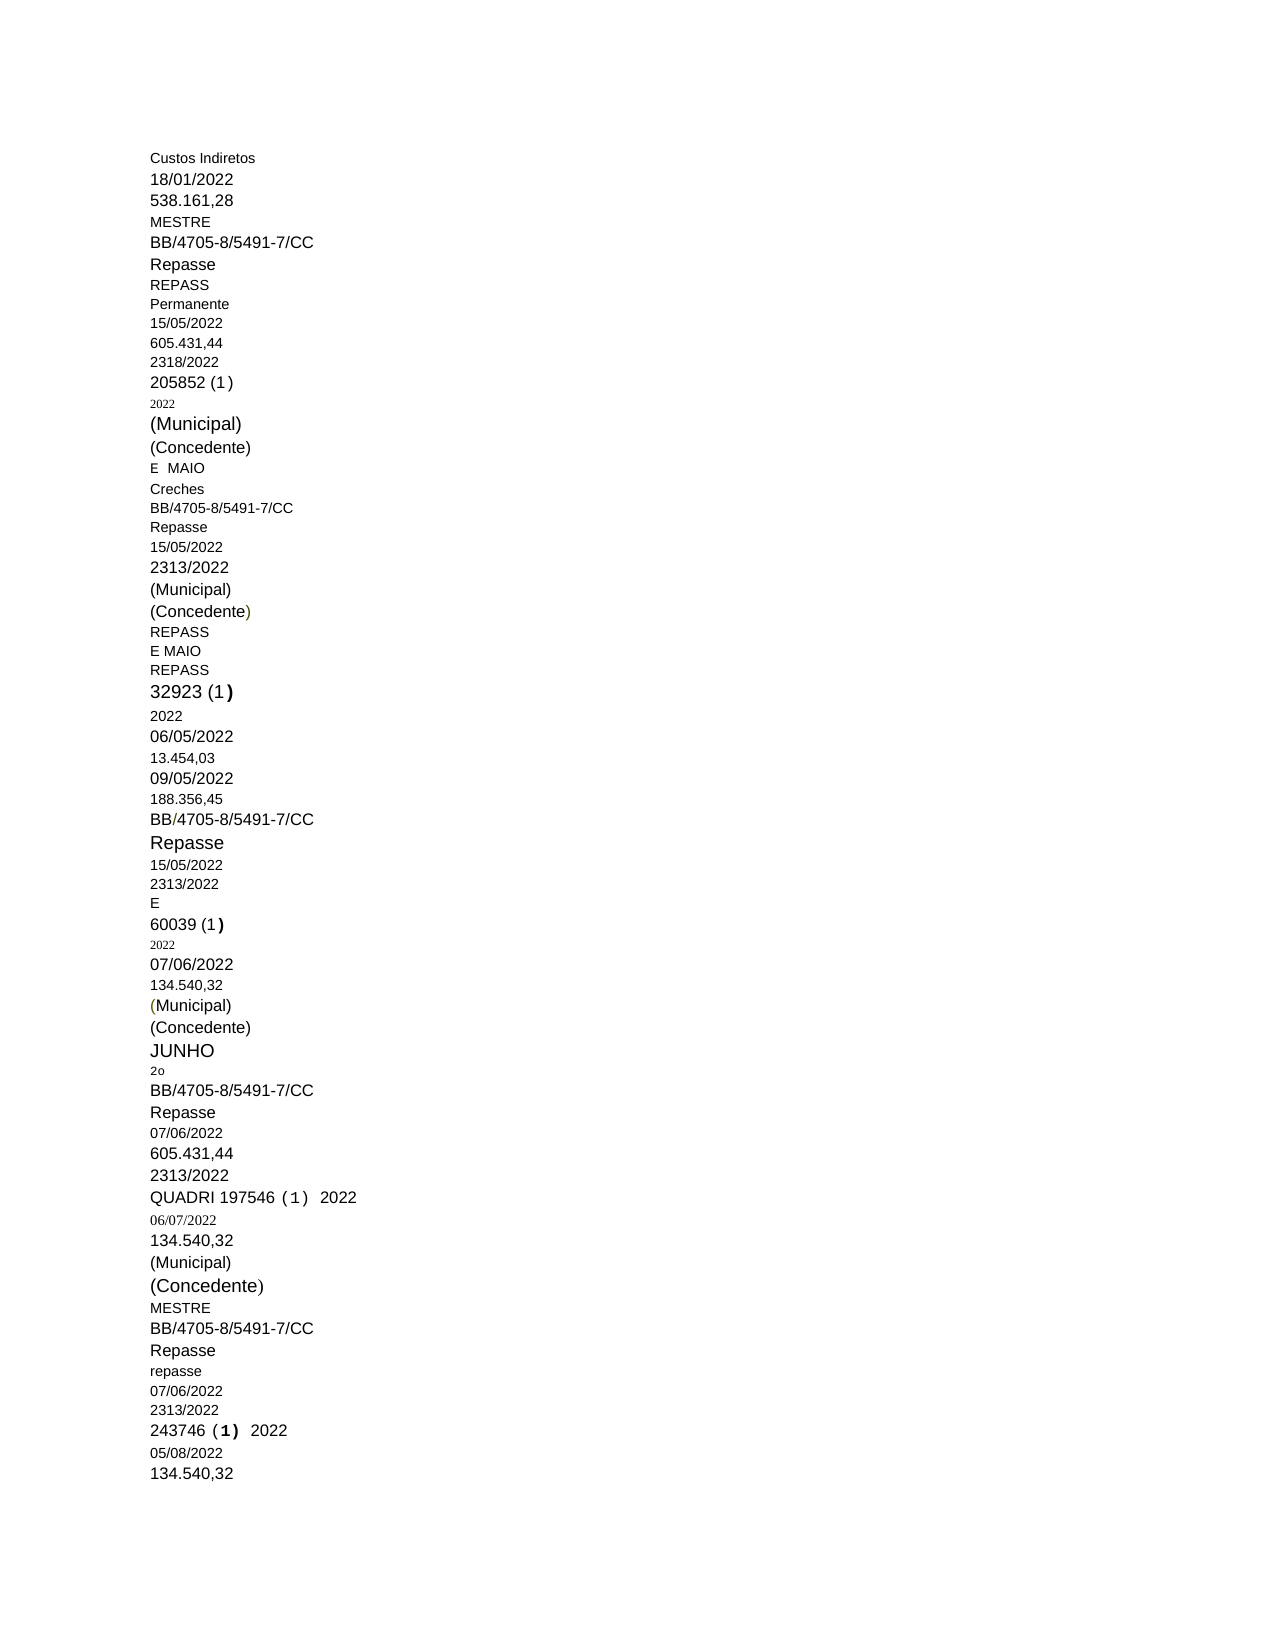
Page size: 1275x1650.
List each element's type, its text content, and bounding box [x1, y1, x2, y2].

text Repasse [150, 1341, 1125, 1360]
text (Municipal) [150, 1253, 1125, 1272]
text repasse [150, 1363, 1125, 1380]
text E [150, 895, 1125, 912]
text (Concedente) [150, 438, 1125, 457]
text BB/4705-8/5491-7/CC [150, 232, 1125, 252]
text 2022 [150, 396, 1125, 411]
text 15/05/2022 [150, 857, 1125, 873]
text 243746 (1) 2022 [150, 1421, 1125, 1441]
text 06/07/2022 [150, 1212, 1125, 1228]
text 2313/2022 [150, 876, 1125, 893]
text 134.540,32 [150, 1464, 1125, 1483]
text 06/05/2022 [150, 727, 1125, 746]
text Repasse [150, 1103, 1125, 1122]
text 2022 [150, 708, 1125, 725]
text (Municipal) [150, 413, 1125, 434]
text 538.161,28 [150, 191, 1125, 210]
text Permanente [150, 296, 1125, 312]
text (Concedente) [150, 602, 1125, 621]
text 07/06/2022 [150, 1125, 1125, 1141]
text 13.454,03 [150, 749, 1125, 766]
text 2313/2022 [150, 1166, 1125, 1185]
text 05/08/2022 [150, 1444, 1125, 1461]
text REPASS [150, 662, 1125, 679]
text JUNHO [150, 1040, 1125, 1061]
text (Municipal) [150, 996, 1125, 1015]
text 605.431,44 [150, 334, 1125, 351]
text 18/01/2022 [150, 169, 1125, 188]
text Custos Indiretos [150, 150, 1125, 167]
text E MAIO [150, 643, 1125, 659]
text 60039 (1) [150, 914, 1125, 935]
text Repasse [150, 832, 1125, 853]
text QUADRI 197546 (1) 2022 [150, 1188, 1125, 1208]
text 2022 [150, 938, 1125, 952]
text Repasse [150, 254, 1125, 274]
text 07/06/2022 [150, 1382, 1125, 1399]
text (Municipal) [150, 579, 1125, 599]
text 134.540,32 [150, 1231, 1125, 1250]
text 09/05/2022 [150, 768, 1125, 788]
text 188.356,45 [150, 791, 1125, 807]
text (Concedente) [150, 1275, 1125, 1296]
text Repasse [150, 519, 1125, 536]
text 205852 (1) [150, 373, 1125, 393]
text BB/4705-8/5491-7/CC [150, 810, 1125, 829]
text (Concedente) [150, 1018, 1125, 1037]
text 2318/2022 [150, 353, 1125, 370]
text BB/4705-8/5491-7/CC [150, 1319, 1125, 1338]
text 15/05/2022 [150, 538, 1125, 555]
text REPASS [150, 623, 1125, 640]
text BB/4705-8/5491-7/CC [150, 500, 1125, 517]
text MESTRE [150, 1300, 1125, 1316]
text 15/05/2022 [150, 315, 1125, 332]
text BB/4705-8/5491-7/CC [150, 1081, 1125, 1100]
text REPASS [150, 276, 1125, 293]
text 32923 (1) [150, 681, 1125, 704]
text 2o [150, 1064, 1125, 1079]
text 2313/2022 [150, 1401, 1125, 1418]
text 134.540,32 [150, 976, 1125, 993]
text Creches [150, 481, 1125, 497]
text 605.431,44 [150, 1144, 1125, 1163]
text 07/06/2022 [150, 954, 1125, 974]
text 2313/2022 [150, 558, 1125, 577]
text E MAIO [150, 460, 1125, 478]
text MESTRE [150, 213, 1125, 230]
